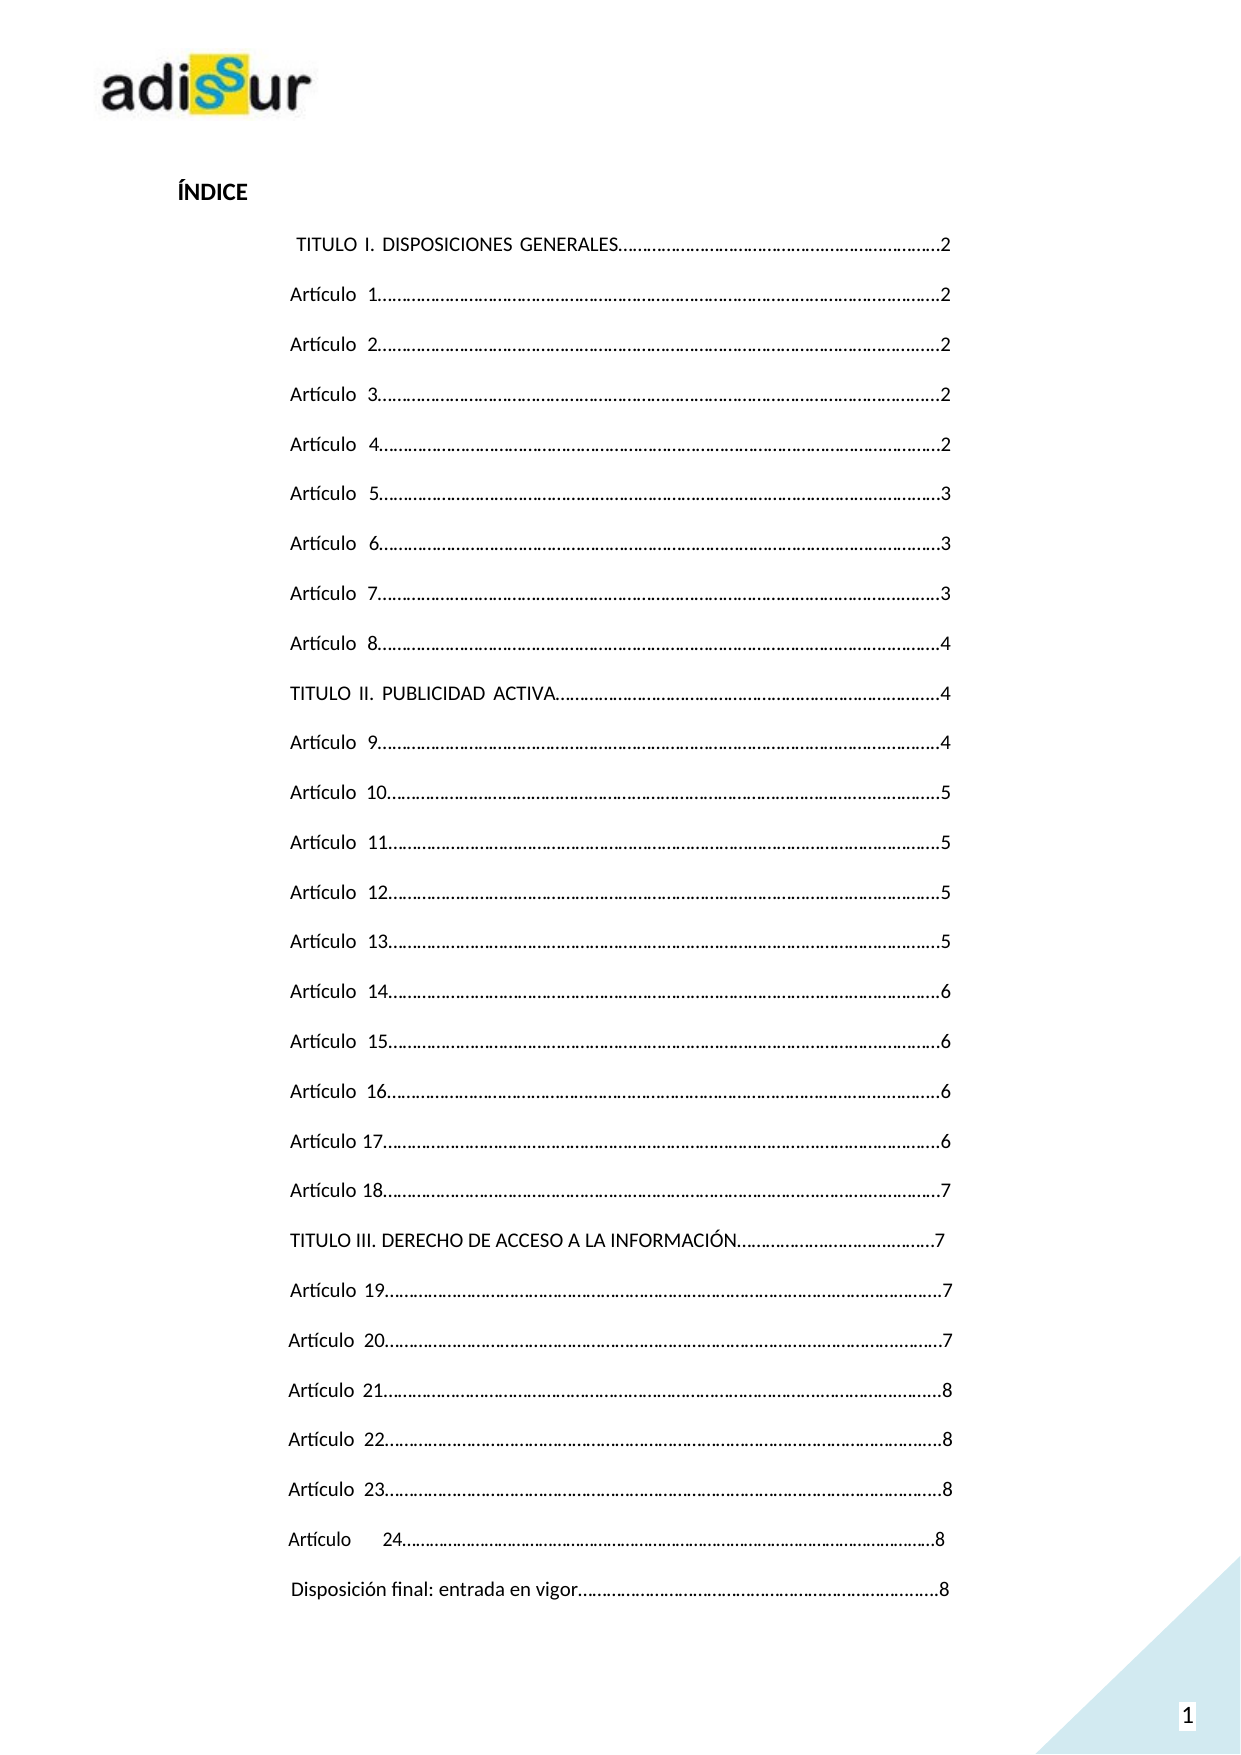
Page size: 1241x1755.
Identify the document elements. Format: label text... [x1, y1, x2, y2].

text Disposición final: entrada en vigor……………………………………………………………..….8 [291, 1576, 1218, 1601]
text Artículo 19………………………………………………………………………………….………………….7 Artículo 20……………………………………………………………………………….…………….………7 Artículo 21……………………………………………………………………………….…………….……...8 Artículo 22………………………………………………………………………………………………….….8 Artículo 23……………………………………………………………………………………………………..8 Artículo 24………………………………………………………………………………………………………8 [288, 1277, 953, 1552]
text ÍNDICE [177, 176, 1241, 206]
text TITULO I. DISPOSICIONES GENERALES…………………………………….……………………2 Artículo 1……………………………………………………………………………………………..……….2 Artículo 2………………………………………………………………………………………………….…..2 Artículo 3……………………………………………………………………………………………………...2 Artículo 4………………………………………………………………………………………………………2 Artículo 5………………………………………………………………………………………………………3 Artículo 6………………………………………………………………………………………………………3 Artículo 7……………………………………………………………………………………………….……..3 Artículo 8……………………………………………………………………………………………..……….4 TITULO II. PUBLICIDAD ACTIVA……………………………………………………………………..4 Artículo 9…………………………………………………………………………………………….………..4 Artículo 10………………………………………………………………………………………..…………..5 Artículo 11…………………………………………………………………………………………………….5 Artículo 12…………………………………………………………………………………………………….5 Artículo 13………………………………………………………………………………………………….…5 Artículo 14…………………………………………………………………………………………………….6 Artículo 15………………………………………………………………………………………….…………6 Artículo 16…………………………………………………………………………………………..………..6 Artículo 17……………………………………………………………………………….…………………….6 Artículo 18……………………………………………………………………………….……….……………7 TITULO III. DERECHO DE ACCESO A LA INFORMACIÓN……………….………….………7 [290, 232, 951, 1253]
